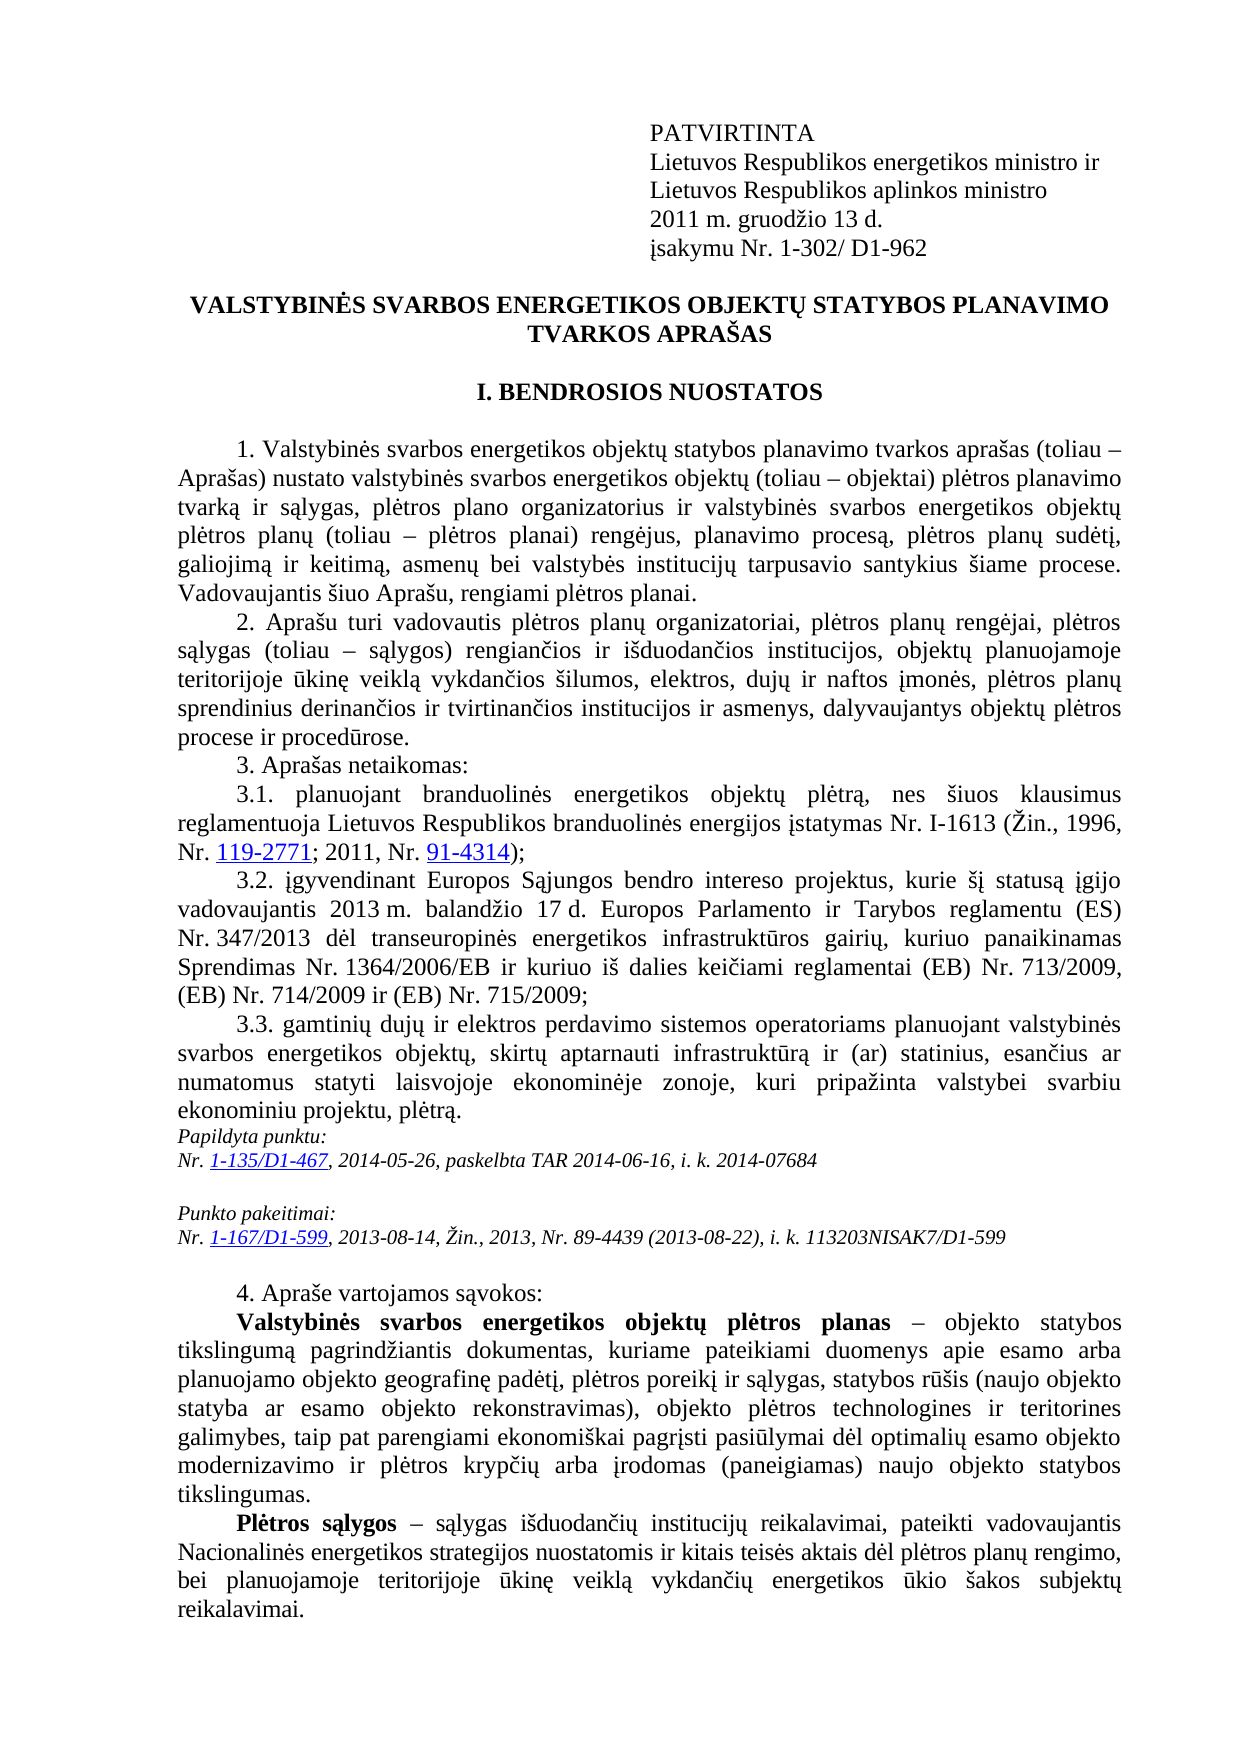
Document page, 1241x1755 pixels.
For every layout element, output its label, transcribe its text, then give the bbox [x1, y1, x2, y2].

text Valstybinės svarbos energetikos objektų plėtros planas – objekto statybos tikslingumą pagrindžiantis dokumentas, kuriame pateikiami duomenys apie esamo arba planuojamo objekto geografinę padėtį, plėtros poreikį ir sąlygas, statybos rūšis (naujo objekto statyba ar esamo objekto rekonstravimas), objekto plėtros technologines ir teritorines galimybes, taip pat parengiami ekonomiškai pagrįsti pasiūlymai dėl optimalių esamo objekto modernizavimo ir plėtros krypčių arba įrodomas (paneigiamas) naujo objekto statybos tikslingumas. [177, 1307, 1122, 1508]
text 3.2. įgyvendinant Europos Sąjungos bendro intereso projektus, kurie šį statusą įgijo vadovaujantis 2013 m. balandžio 17 d. Europos Parlamento ir Tarybos reglamentu (ES) Nr. 347/2013 dėl transeuropinės energetikos infrastruktūros gairių, kuriuo panaikinamas Sprendimas Nr. 1364/2006/EB ir kuriuo iš dalies keičiami reglamentai (EB) Nr. 713/2009, (EB) Nr. 714/2009 ir (EB) Nr. 715/2009; [177, 866, 1122, 1009]
text 2011 m. gruodžio 13 d. [649, 204, 1122, 233]
text Lietuvos Respublikos aplinkos ministro [649, 176, 1122, 204]
text 4. Apraše vartojamos sąvokos: [177, 1278, 1122, 1307]
text 3.1. planuojant branduolinės energetikos objektų plėtrą, nes šiuos klausimus reglamentuoja Lietuvos Respublikos branduolinės energijos įstatymas Nr. I-1613 (Žin., 1996, Nr. 119-2771; 2011, Nr. 91-4314); [177, 779, 1122, 866]
text 2. Aprašu turi vadovautis plėtros planų organizatoriai, plėtros planų rengėjai, plėtros sąlygas (toliau – sąlygos) rengiančios ir išduodančios institucijos, objektų planuojamoje teritorijoje ūkinę veiklą vykdančios šilumos, elektros, dujų ir naftos įmonės, plėtros planų sprendinius derinančios ir tvirtinančios institucijos ir asmenys, dalyvaujantys objektų plėtros procese ir procedūrose. [177, 607, 1122, 751]
text Valstybinės svarbos energetikos objektų statybos planavimo tvarkos aprašas [177, 291, 1122, 348]
text Nr. 1-167/D1-599, 2013-08-14, Žin., 2013, Nr. 89-4439 (2013-08-22), i. k. 113203NISAK7/D1-599 [177, 1225, 1122, 1249]
text I. Bendrosios nuostatos [177, 377, 1122, 406]
text Plėtros sąlygos – sąlygas išduodančių institucijų reikalavimai, pateikti vadovaujantis Nacionalinės energetikos strategijos nuostatomis ir kitais teisės aktais dėl plėtros planų rengimo, bei planuojamoje teritorijoje ūkinę veiklą vykdančių energetikos ūkio šakos subjektų reikalavimai. [177, 1508, 1122, 1623]
text 3.3. gamtinių dujų ir elektros perdavimo sistemos operatoriams planuojant valstybinės svarbos energetikos objektų, skirtų aptarnauti infrastruktūrą ir (ar) statinius, esančius ar numatomus statyti laisvojoje ekonominėje zonoje, kuri pripažinta valstybei svarbiu ekonominiu projektu, plėtrą. [177, 1009, 1122, 1124]
text Punkto pakeitimai: [177, 1201, 1122, 1225]
text PATVIRTINTA [649, 118, 1122, 147]
text Lietuvos Respublikos energetikos ministro ir [649, 147, 1122, 176]
text Papildyta punktu: [177, 1124, 1122, 1148]
text Nr. 1-135/D1-467, 2014-05-26, paskelbta TAR 2014-06-16, i. k. 2014-07684 [177, 1148, 1122, 1172]
text 1. Valstybinės svarbos energetikos objektų statybos planavimo tvarkos aprašas (toliau – Aprašas) nustato valstybinės svarbos energetikos objektų (toliau – objektai) plėtros planavimo tvarką ir sąlygas, plėtros plano organizatorius ir valstybinės svarbos energetikos objektų plėtros planų (toliau – plėtros planai) rengėjus, planavimo procesą, plėtros planų sudėtį, galiojimą ir keitimą, asmenų bei valstybės institucijų tarpusavio santykius šiame procese. Vadovaujantis šiuo Aprašu, rengiami plėtros planai. [177, 434, 1122, 607]
text 3. Aprašas netaikomas: [177, 751, 1122, 779]
text įsakymu Nr. 1-302/ D1-962 [649, 233, 1122, 262]
